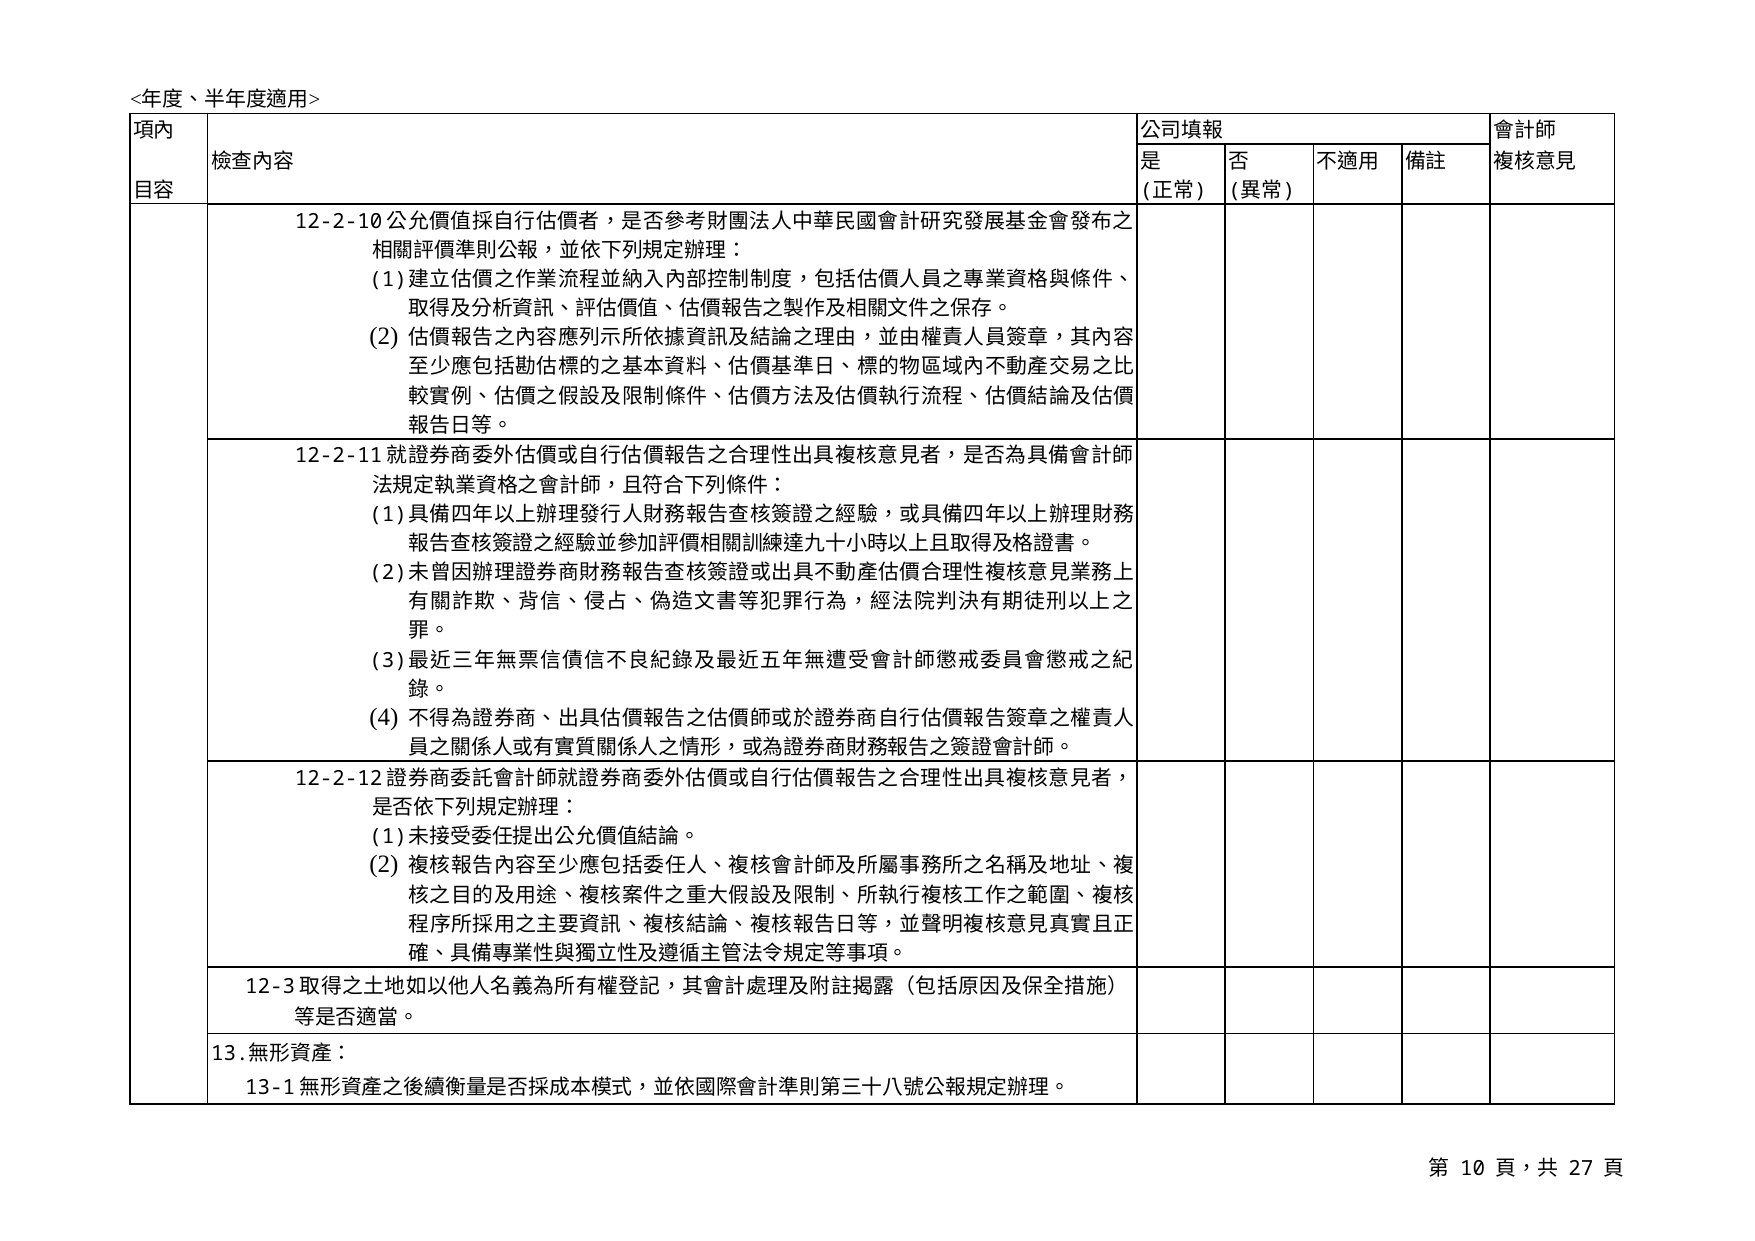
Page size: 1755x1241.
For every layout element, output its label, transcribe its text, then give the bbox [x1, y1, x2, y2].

table_cell [1226, 205, 1313, 438]
table_cell [1403, 968, 1489, 1032]
table_cell 12-3取得之土地如以他人名義為所有權登記，其會計處理及附註揭露（包括原因及保全措施）等是否適當。 [208, 968, 1136, 1032]
table_cell [1226, 968, 1313, 1032]
table_cell [1314, 440, 1401, 760]
table_cell 複核意見 [1491, 143, 1614, 203]
table_cell 12-2-10公允價值採自行估價者，是否參考財團法人中華民國會計研究發展基金會發布之相關評價準則公報，並依下列規定辦理： 建立估價之作業流程並納入內部控制制度，包括估價人員之專業資格與條件、取得及分析資訊、評估價值、估價報告之製作及相關文件之保存。 估價報告之內容應列示所依據資訊及結論之理由，並由權責人員簽章，其內容至少應包括勘估標的之基本資料、估價基準日、標的物區域內不動產交易之比較實例、估價之假設及限制條件、估價方法及估價執行流程、估價結論及估價報告日等。 [208, 205, 1136, 438]
table_cell 備註 [1403, 145, 1489, 203]
table_cell [1314, 1034, 1401, 1103]
table_cell [1403, 205, 1489, 438]
table_cell 檢查內容 [208, 143, 1136, 203]
table_cell [1314, 762, 1401, 966]
table_cell [1491, 440, 1614, 760]
table_cell [1403, 440, 1489, 760]
table_cell [1491, 1034, 1614, 1103]
table_cell 目容 [131, 143, 207, 203]
table_cell [1314, 205, 1401, 438]
table_cell [1138, 1034, 1224, 1103]
table_cell 不適用 [1314, 145, 1401, 203]
table_cell [1226, 762, 1313, 966]
table_header 會計師 [1491, 114, 1614, 143]
table_cell [1403, 762, 1489, 966]
table_header 公司填報 [1138, 114, 1489, 143]
table_cell [1138, 440, 1224, 760]
table_cell 12-2-12證券商委託會計師就證券商委外估價或自行估價報告之合理性出具複核意見者，是否依下列規定辦理： 未接受委任提出公允價值結論。 複核報告內容至少應包括委任人、複核會計師及所屬事務所之名稱及地址、複核之目的及用途、複核案件之重大假設及限制、所執行複核工作之範圍、複核程序所採用之主要資訊、複核結論、複核報告日等，並聲明複核意見真實且正確、具備專業性與獨立性及遵循主管法令規定等事項。 [208, 762, 1136, 966]
table_cell [1226, 1034, 1313, 1103]
table_header [208, 114, 1136, 143]
table_cell 否 (異常) [1226, 145, 1313, 203]
table_cell 12-2-11就證券商委外估價或自行估價報告之合理性出具複核意見者，是否為具備會計師法規定執業資格之會計師，且符合下列條件： 具備四年以上辦理發行人財務報告查核簽證之經驗，或具備四年以上辦理財務報告查核簽證之經驗並參加評價相關訓練達九十小時以上且取得及格證書。 未曾因辦理證券商財務報告查核簽證或出具不動產估價合理性複核意見業務上有關詐欺、背信、侵占、偽造文書等犯罪行為，經法院判決有期徒刑以上之罪。 最近三年無票信債信不良紀錄及最近五年無遭受會計師懲戒委員會懲戒之紀錄。 不得為證券商、出具估價報告之估價師或於證券商自行估價報告簽章之權責人員之關係人或有實質關係人之情形，或為證券商財務報告之簽證會計師。 [208, 440, 1136, 760]
table_cell [1491, 968, 1614, 1032]
table_cell [1491, 762, 1614, 966]
table_cell [131, 204, 207, 1103]
table_cell 13.無形資產： 13-1無形資產之後續衡量是否採成本模式，並依國際會計準則第三十八號公報規定辦理。 [208, 1034, 1136, 1103]
table_cell [1403, 1034, 1489, 1103]
table_cell [1314, 968, 1401, 1032]
table_cell [1138, 762, 1224, 966]
table_cell [1138, 205, 1224, 438]
table_cell [1226, 440, 1313, 760]
table_cell [1138, 968, 1224, 1032]
table_cell 是 (正常) [1138, 145, 1224, 203]
table_header 項內 [131, 114, 207, 143]
table_cell [1491, 205, 1614, 438]
